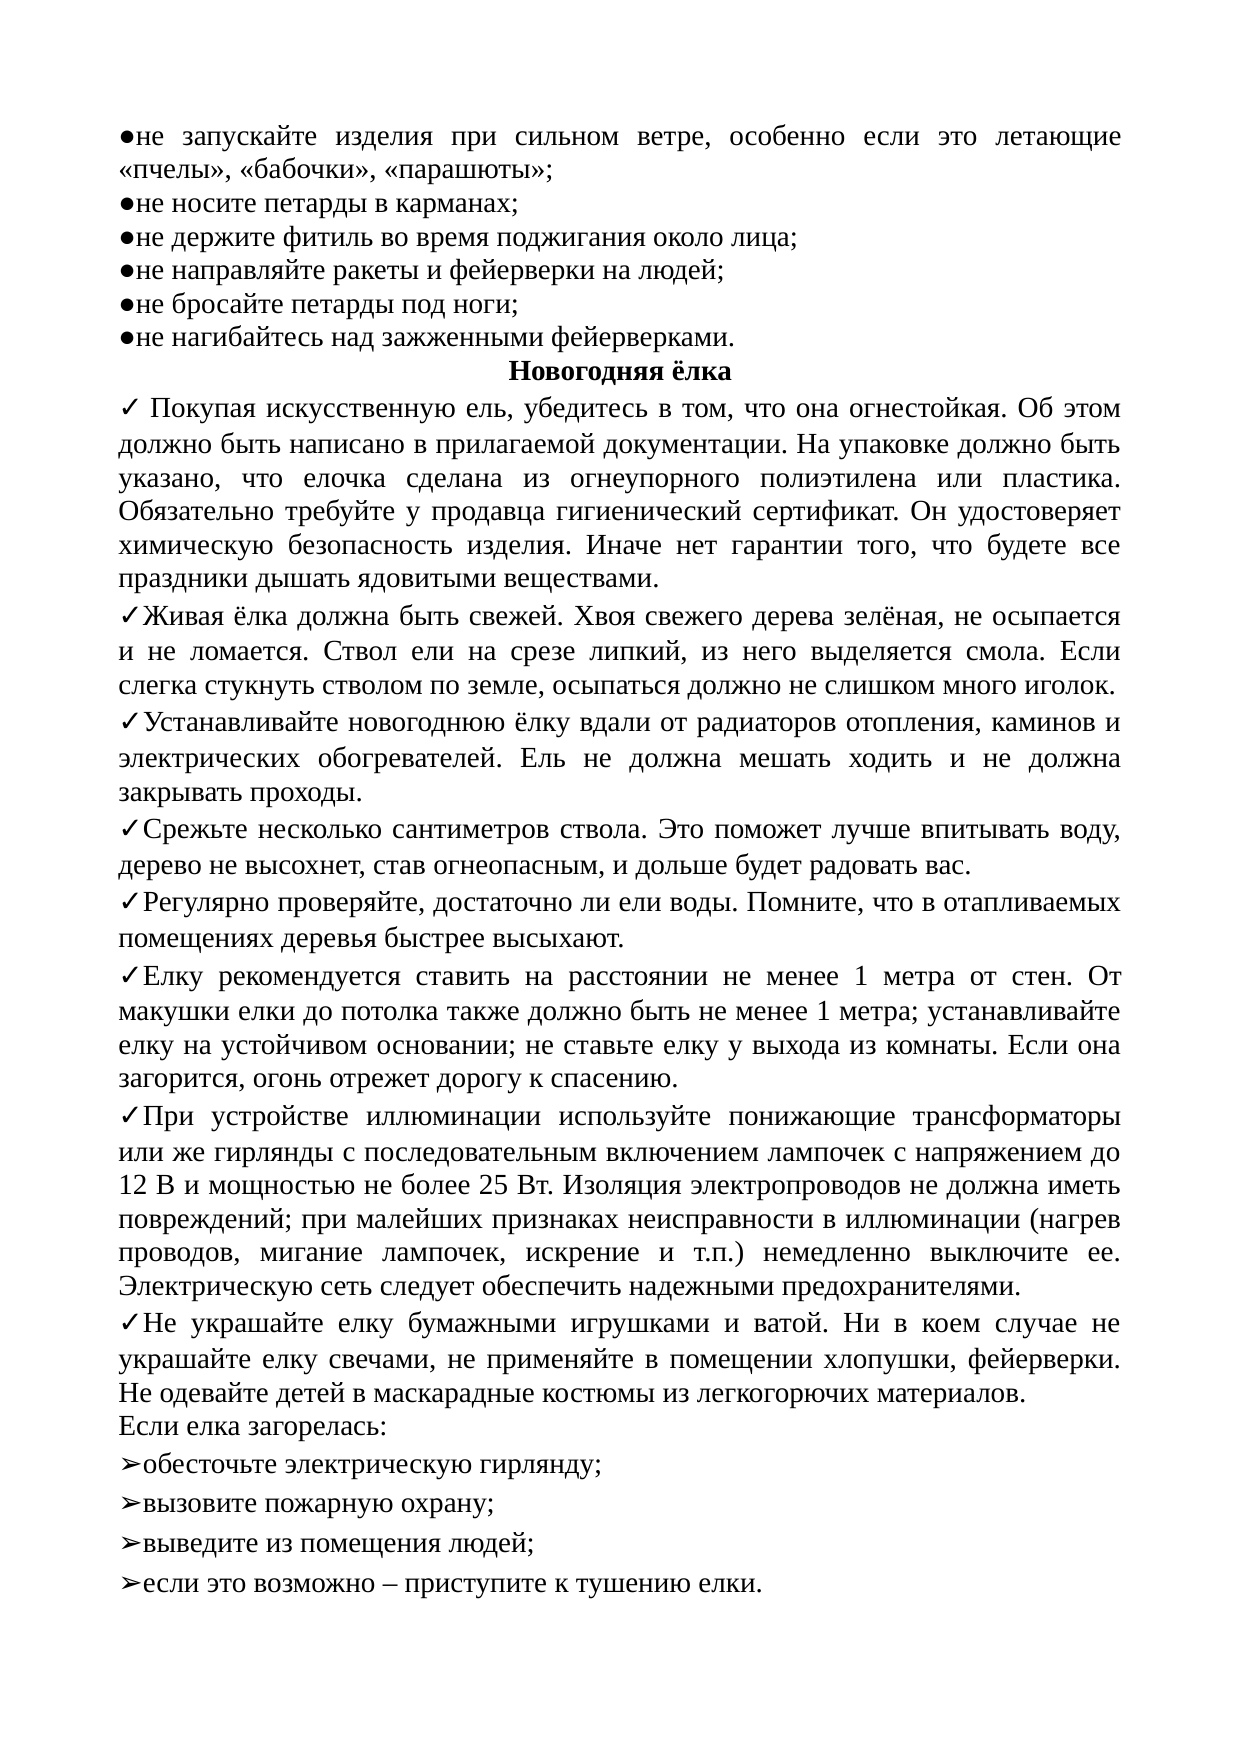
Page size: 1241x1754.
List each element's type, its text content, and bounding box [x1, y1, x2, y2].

text ✓Елку рекомендуется ставить на расстоянии не менее 1 метра от стен. От макушки елки до потолка также должно быть не менее 1 метра; устанавливайте елку на устойчивом основании; не ставьте елку у выхода из комнаты. Если она загорится, огонь отрежет дорогу к спасению. [118, 954, 1122, 1094]
text Новогодняя ёлка [118, 353, 1122, 386]
text ➢если это возможно – приступите к тушению елки. [118, 1561, 1122, 1601]
text ●не направляйте ракеты и фейерверки на людей; [118, 252, 1122, 286]
text ●не носите петарды в карманах; [118, 185, 1122, 219]
text ●не запускайте изделия при сильном ветре, особенно если это летающие «пчелы», «бабочки», «парашюты»; [118, 118, 1122, 185]
text ✓При устройстве иллюминации используйте понижающие трансформаторы или же гирлянды с последовательным включением лампочек с напряжением до 12 В и мощностью не более 25 Вт. Изоляция электропроводов не должна иметь повреждений; при малейших признаках неисправности в иллюминации (нагрев проводов, мигание лампочек, искрение и т.п.) немедленно выключите ее. Электрическую сеть следует обеспечить надежными предохранителями. [118, 1094, 1122, 1302]
text Если елка загорелась: [118, 1408, 1122, 1442]
text ●не бросайте петарды под ноги; [118, 286, 1122, 319]
text ➢выведите из помещения людей; [118, 1521, 1122, 1561]
text ➢обесточьте электрическую гирлянду; [118, 1442, 1122, 1482]
text ✓Устанавливайте новогоднюю ёлку вдали от радиаторов отопления, каминов и электрических обогревателей. Ель не должна мешать ходить и не должна закрывать проходы. [118, 701, 1122, 807]
text ●не держите фитиль во время поджигания около лица; [118, 219, 1122, 252]
text ✓Срежьте несколько сантиметров ствола. Это поможет лучше впитывать воду, дерево не высохнет, став огнеопасным, и дольше будет радовать вас. [118, 807, 1122, 881]
text ✓Живая ёлка должна быть свежей. Хвоя свежего дерева зелёная, не осыпается и не ломается. Ствол ели на срезе липкий, из него выделяется смола. Если слегка стукнуть стволом по земле, осыпаться должно не слишком много иголок. [118, 594, 1122, 701]
text ✓Не украшайте елку бумажными игрушками и ватой. Ни в коем случае не украшайте елку свечами, не применяйте в помещении хлопушки, фейерверки. Не одевайте детей в маскарадные костюмы из легкогорючих материалов. [118, 1302, 1122, 1408]
text ➢вызовите пожарную охрану; [118, 1482, 1122, 1521]
text ✓Регулярно проверяйте, достаточно ли ели воды. Помните, что в отапливаемых помещениях деревья быстрее высыхают. [118, 881, 1122, 954]
text ✓ Покупая искусственную ель, убедитесь в том, что она огнестойкая. Об этом должно быть написано в прилагаемой документации. На упаковке должно быть указано, что елочка сделана из огнеупорного полиэтилена или пластика. Обязательно требуйте у продавца гигиенический сертификат. Он удостоверяет химическую безопасность изделия. Иначе нет гарантии того, что будете все праздники дышать ядовитыми веществами. [118, 386, 1122, 594]
text ●не нагибайтесь над зажженными фейерверками. [118, 319, 1122, 353]
